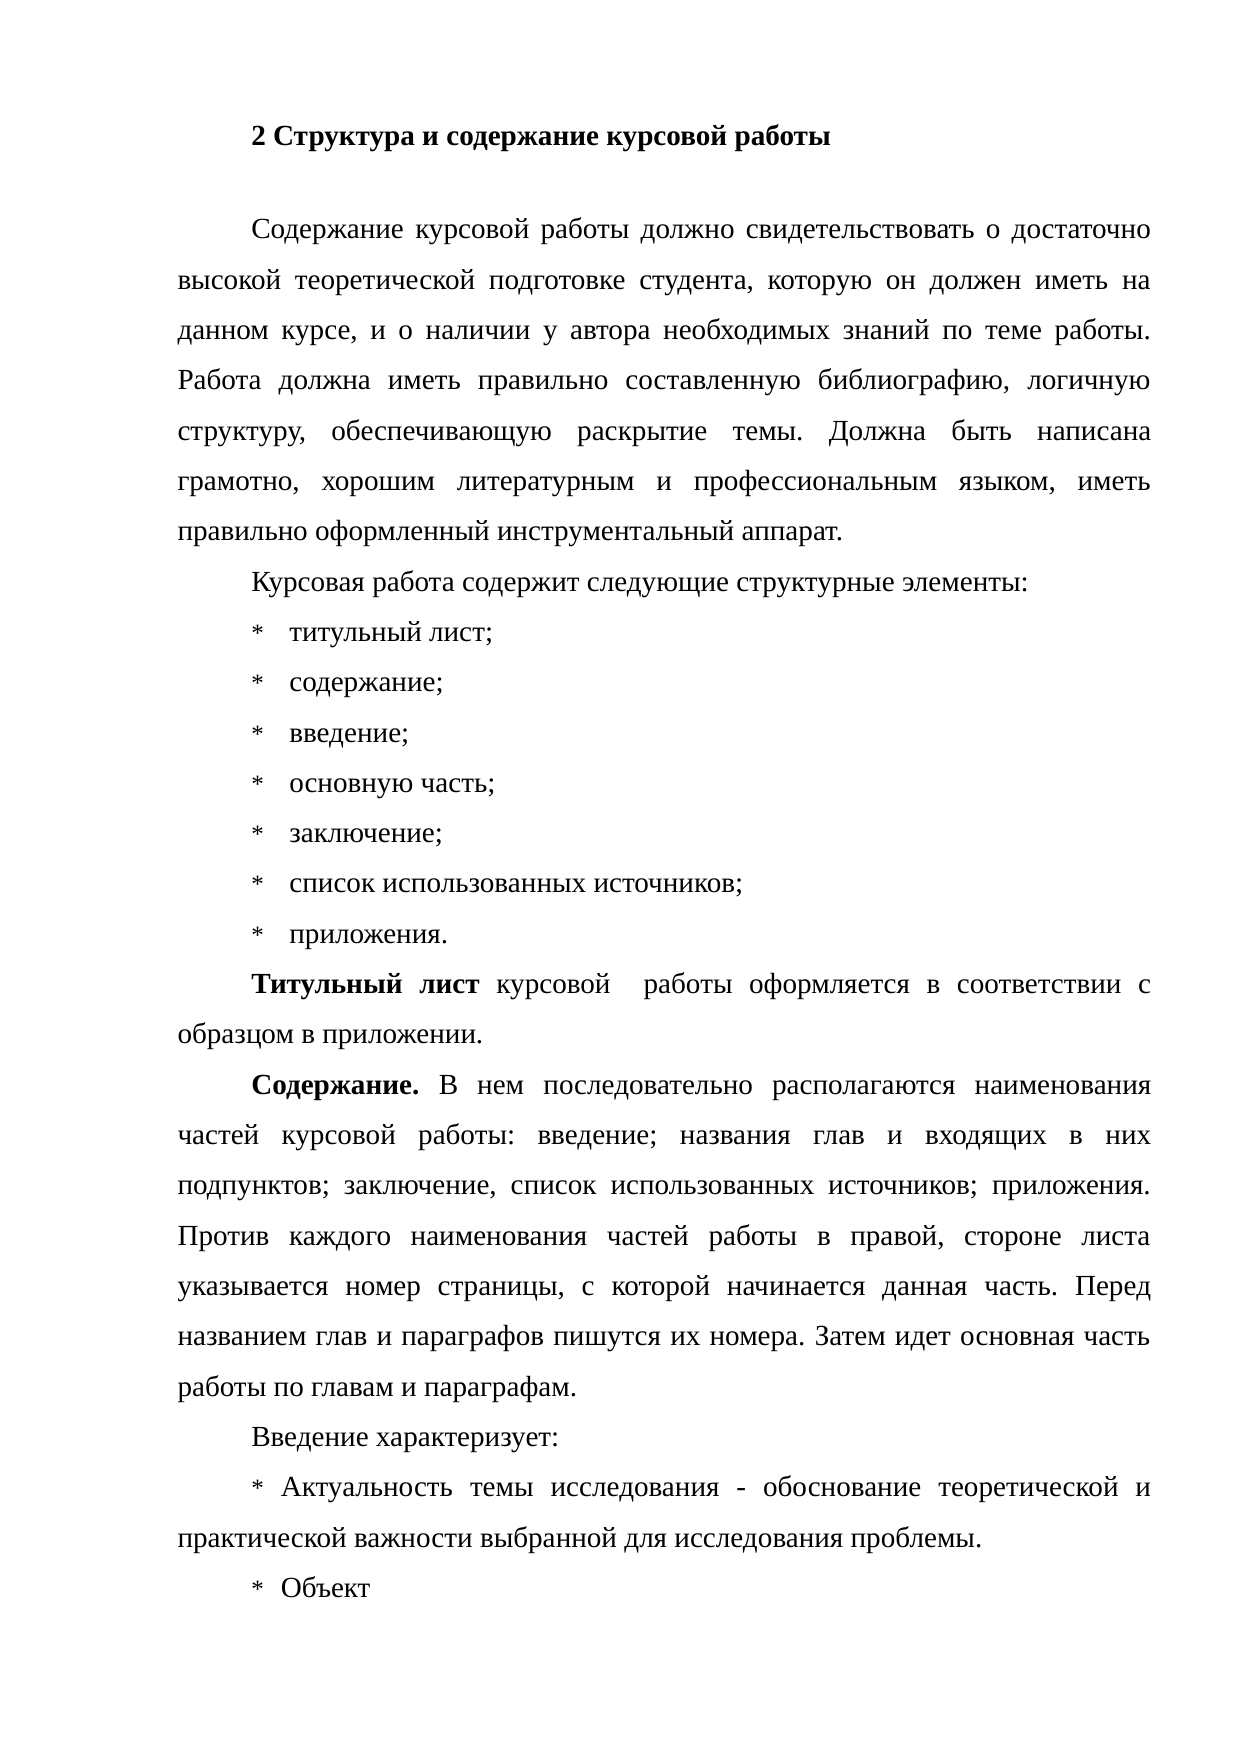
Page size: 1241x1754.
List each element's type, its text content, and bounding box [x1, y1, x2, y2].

list приложения. [177, 916, 1152, 949]
text Содержание. В нем последовательно располагаются наименования частей курсовой работы: введение; названия глав и входящих в них подпунктов; заключение, список использованных источников; приложения. Против каждого наименования частей работы в правой, стороне листа указывается номер страницы, с которой начинается данная часть. Перед названием глав и параграфов пишутся их номера. Затем идет основная часть работы по главам и параграфам. [177, 1067, 1152, 1402]
list список использованных источников; [177, 866, 1152, 899]
text Курсовая работа содержит следующие структурные элементы: [177, 564, 1152, 597]
list титульный лист; [177, 614, 1152, 648]
list основную часть; [177, 765, 1152, 798]
list введение; [177, 715, 1152, 748]
subtitle 2 Структура и содержание курсовой работы [177, 118, 1152, 152]
text Введение характеризует: [177, 1419, 1152, 1453]
text Титульный лист курсовой работы оформляется в соответствии с образцом в приложении. [177, 966, 1152, 1050]
list заключение; [177, 815, 1152, 849]
text Содержание курсовой работы должно свидетельствовать о достаточно высокой теоретической подготовке студента, которую он должен иметь на данном курсе, и о наличии у автора необходимых знаний по теме работы. Работа должна иметь правильно составленную библиографию, логичную структуру, обеспечивающую раскрытие темы. Должна быть написана грамотно, хорошим литературным и профессиональным языком, иметь правильно оформленный инструментальный аппарат. [177, 212, 1152, 547]
list содержание; [177, 664, 1152, 698]
list Объект [177, 1570, 1152, 1603]
list Актуальность темы исследования - обоснование теоретической и практической важности выбранной для исследования проблемы. [177, 1469, 1152, 1553]
